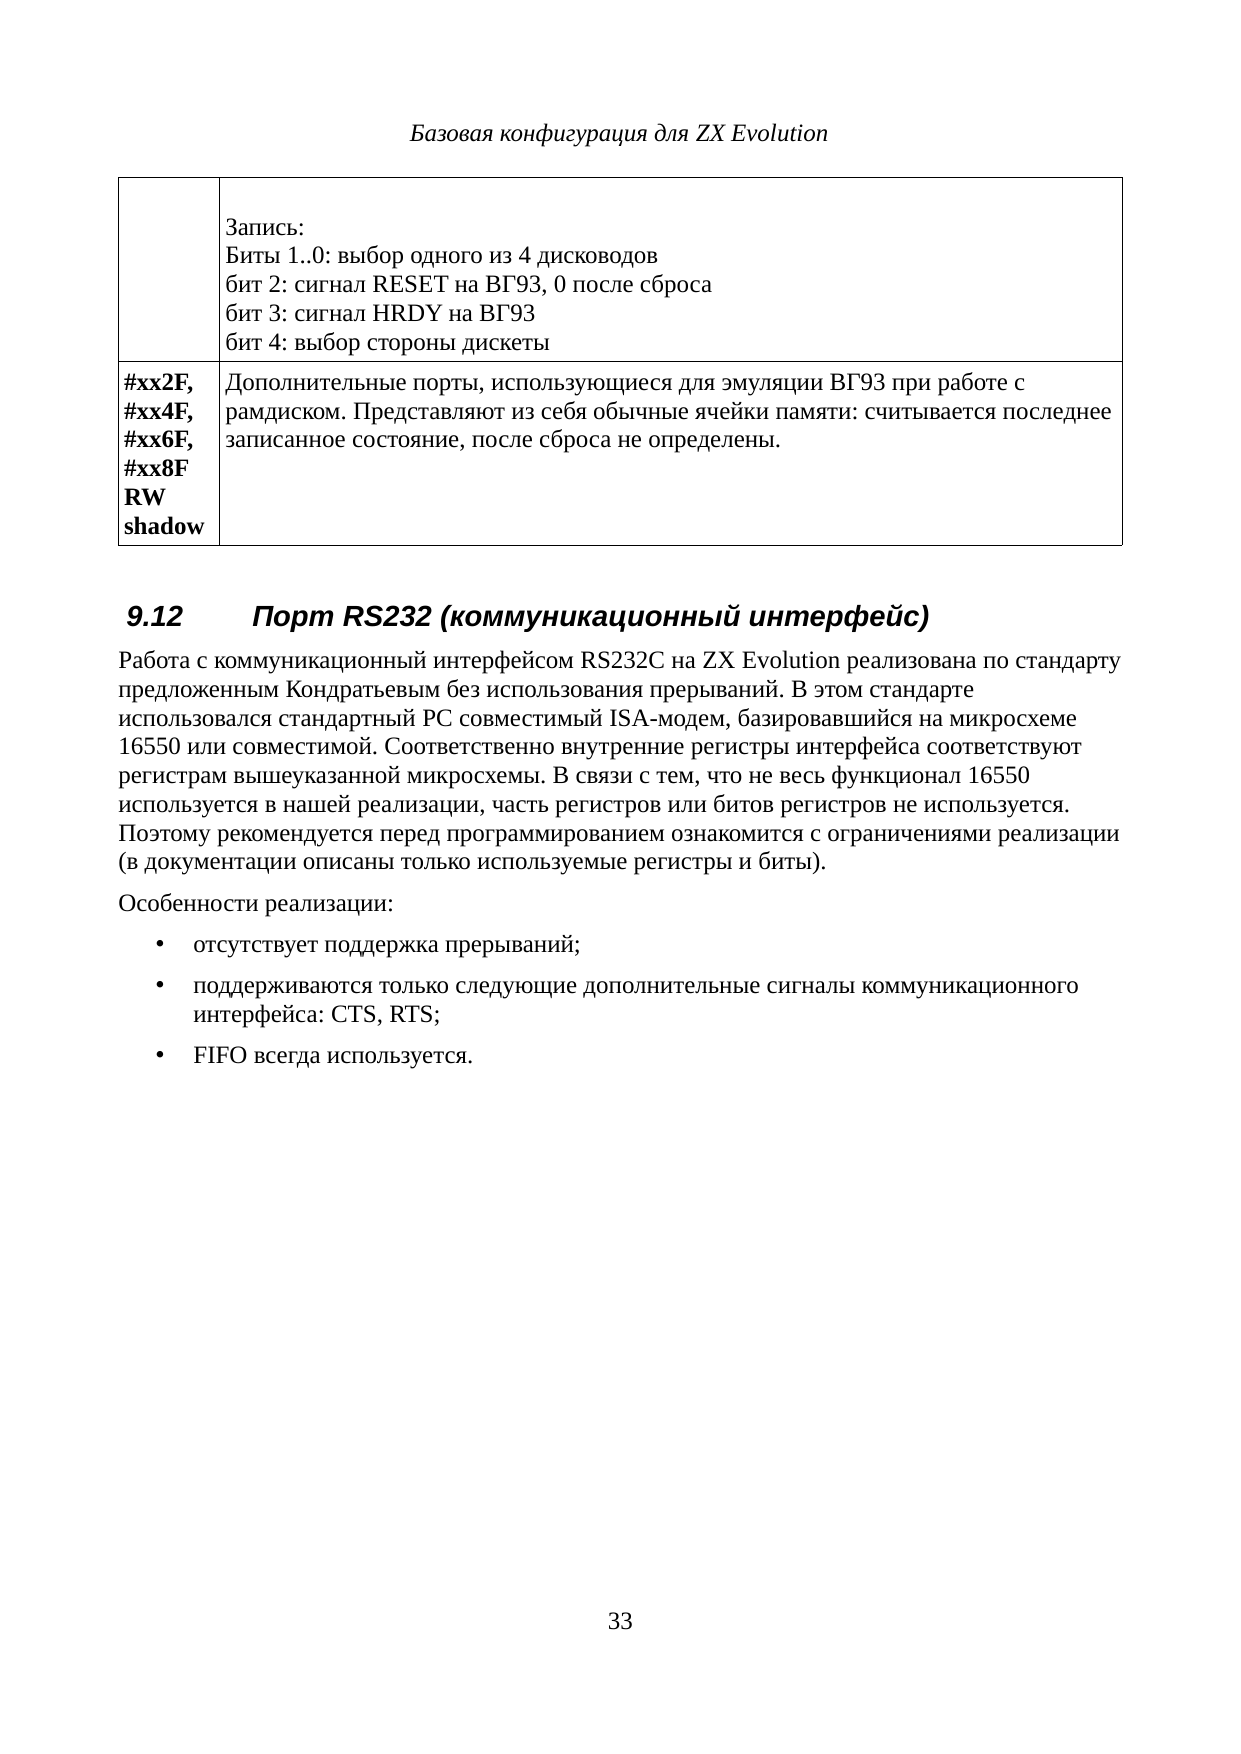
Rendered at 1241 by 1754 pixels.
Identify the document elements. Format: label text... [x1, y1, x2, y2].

text Особенности реализации: [118, 888, 1122, 916]
subtitle Порт RS232 (коммуникационный интерфейс) [118, 599, 1122, 633]
table_cell [119, 178, 219, 361]
table_cell Запись: Биты 1..0: выбор одного из 4 дисководов бит 2: сигнал RESET на ВГ93, 0 после сброса бит 3: сигнал HRDY на ВГ93 бит 4: выбор стороны дискеты [220, 178, 1122, 361]
text Работа с коммуникационный интерфейсом RS232C на ZX Evolution реализована по стандарту предложенным Кондратьевым без использования прерываний. В этом стандарте использовался стандартный PC совместимый ISA-модем, базировавшийся на микросхеме 16550 или совместимой. Соответственно внутренние регистры интерфейса соответствуют регистрам вышеуказанной микросхемы. В связи с тем, что не весь функционал 16550 используется в нашей реализации, часть регистров или битов регистров не используется. Поэтому рекомендуется перед программированием ознакомится с ограничениями реализации (в документации описаны только используемые регистры и биты). [118, 645, 1122, 875]
list отсутствует поддержка прерываний; [156, 929, 1122, 958]
list FIFO всегда используется. [156, 1040, 1122, 1069]
table_cell #xx2F, #xx4F, #xx6F, #xx8F RW shadow [119, 362, 219, 545]
table_cell Дополнительные порты, использующиеся для эмуляции ВГ93 при работе с рамдиском. Представляют из себя обычные ячейки памяти: считывается последнее записанное состояние, после сброса не определены. [220, 362, 1122, 545]
list поддерживаются только следующие дополнительные сигналы коммуникационного интерфейса: CTS, RTS; [156, 970, 1122, 1028]
